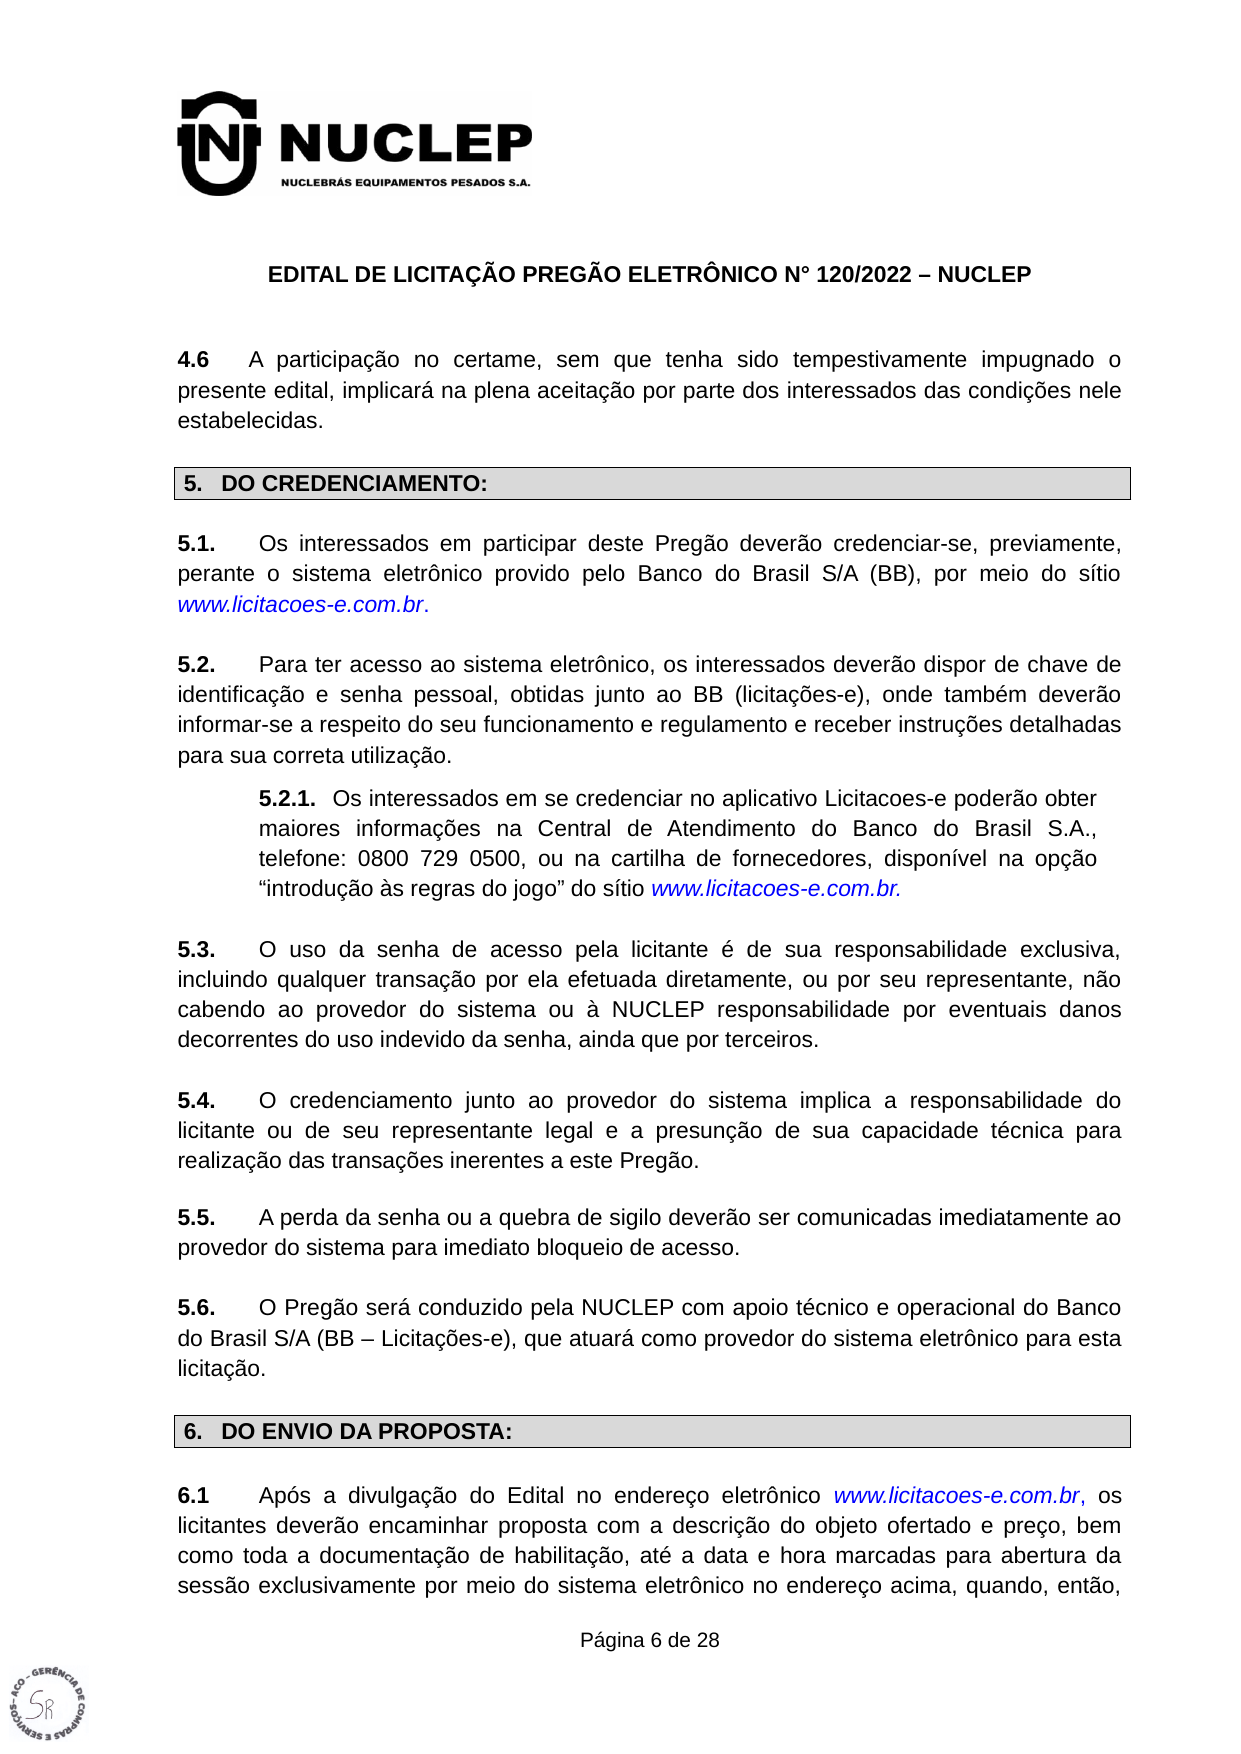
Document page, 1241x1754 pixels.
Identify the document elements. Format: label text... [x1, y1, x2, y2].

picture [177, 91, 532, 196]
list Para ter acesso ao sistema eletrônico, os interessados deverão dispor de chave de identificação e senha pessoal, obtidas junto ao BB (licitações-e), onde também deverão informar-se a respeito do seu funcionamento e regulamento e receber instruções detalhadas para sua correta utilização. [177, 651, 1122, 768]
list Os interessados em se credenciar no aplicativo Licitacoes-e poderão obter maiores informações na Central de Atendimento do Banco do Brasil S.A., telefone: 0800 729 0500, ou na cartilha de fornecedores, disponível na opção “introdução às regras do jogo” do sítio www.licitacoes-e.com.br. [259, 785, 1098, 902]
list Após a divulgação do Edital no endereço eletrônico www.licitacoes-e.com.br, os licitantes deverão encaminhar proposta com a descrição do objeto ofertado e preço, bem como toda a documentação de habilitação, até a data e hora marcadas para abertura da sessão exclusivamente por meio do sistema eletrônico no endereço acima, quando, então, [177, 1482, 1122, 1599]
list Os interessados em participar deste Pregão deverão credenciar-se, previamente, perante o sistema eletrônico provido pelo Banco do Brasil S/A (BB), por meio do sítio www.licitacoes-e.com.br. [177, 530, 1122, 617]
list O uso da senha de acesso pela licitante é de sua responsabilidade exclusiva, incluindo qualquer transação por ela efetuada diretamente, ou por seu representante, não cabendo ao provedor do sistema ou à NUCLEP responsabilidade por eventuais danos decorrentes do uso indevido da senha, ainda que por terceiros. [177, 936, 1122, 1053]
list O credenciamento junto ao provedor do sistema implica a responsabilidade do licitante ou de seu representante legal e a presunção de sua capacidade técnica para realização das transações inerentes a este Pregão. [177, 1087, 1122, 1173]
list DO ENVIO DA PROPOSTA: [175, 1416, 1130, 1447]
picture [8, 1665, 91, 1742]
list DO CREDENCIAMENTO: [175, 468, 1130, 499]
list A participação no certame, sem que tenha sido tempestivamente impugnado o presente edital, implicará na plena aceitação por parte dos interessados das condições nele estabelecidas. [177, 346, 1122, 433]
list A perda da senha ou a quebra de sigilo deverão ser comunicadas imediatamente ao provedor do sistema para imediato bloqueio de acesso. [177, 1204, 1122, 1260]
list O Pregão será conduzido pela NUCLEP com apoio técnico e operacional do Banco do Brasil S/A (BB – Licitações-e), que atuará como provedor do sistema eletrônico para esta licitação. [177, 1294, 1122, 1381]
